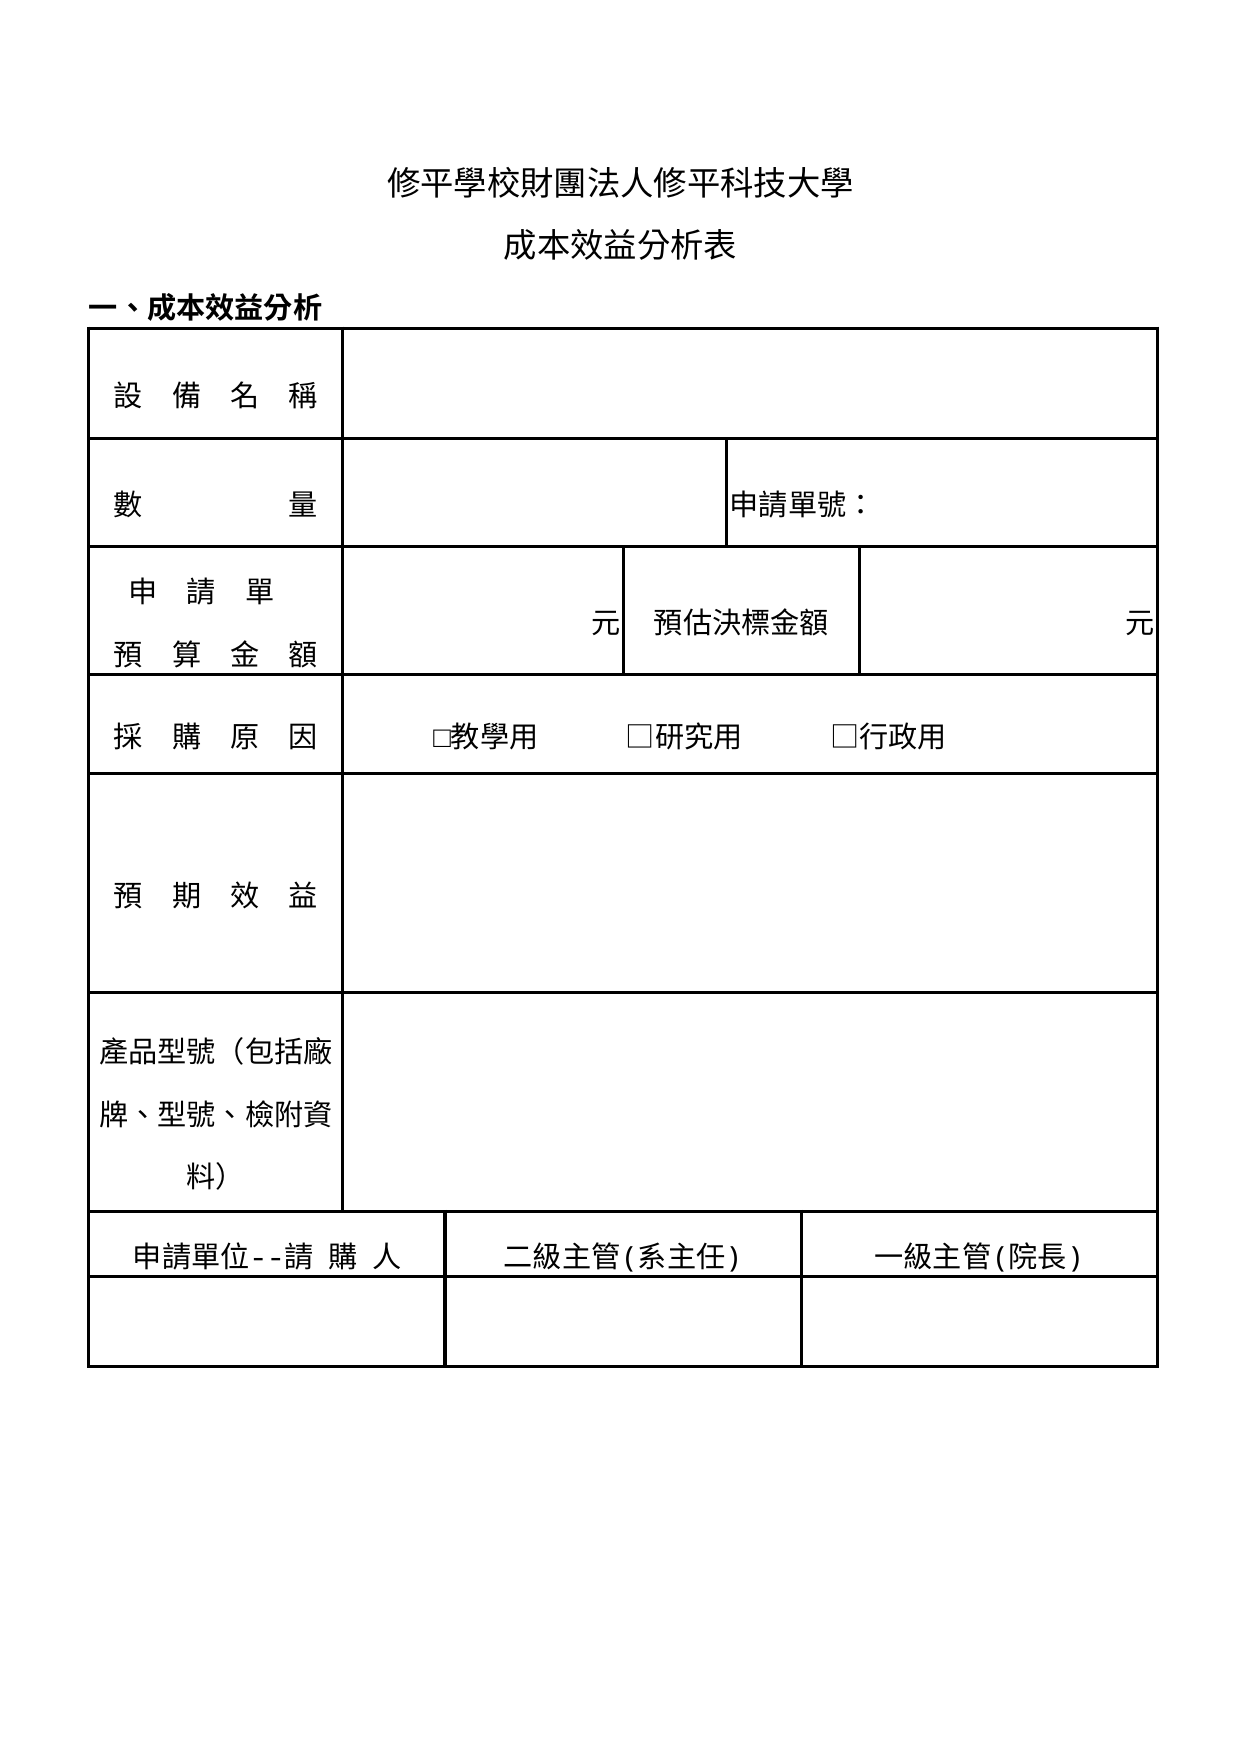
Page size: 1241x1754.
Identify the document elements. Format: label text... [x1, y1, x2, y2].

table_cell 元 [344, 548, 622, 673]
table_cell 數 量 [90, 440, 341, 545]
table_cell [803, 1278, 1156, 1365]
table_cell 一級主管(院長) [803, 1213, 1156, 1275]
table_cell 元 [861, 548, 1156, 673]
table_cell [344, 994, 1156, 1210]
table_cell 採 購 原 因 [90, 676, 341, 772]
table_cell 二級主管(系主任) [447, 1213, 800, 1275]
text 修平學校財團法人修平科技大學 [89, 139, 1152, 202]
table_cell □教學用 □研究用 □行政用 [344, 676, 1156, 772]
table_cell 預估決標金額 [625, 548, 858, 673]
table_cell 申請單位--請 購 人 [90, 1213, 443, 1275]
table_cell [447, 1278, 800, 1365]
table_cell [90, 1278, 443, 1365]
table_cell 申 請 單 預 算 金 額 [90, 548, 341, 673]
text 成本效益分析表 [89, 202, 1152, 264]
table_header [344, 330, 1156, 437]
text 一、成本效益分析 [89, 264, 1152, 327]
table_cell 預 期 效 益 [90, 775, 341, 991]
table_cell 申請單號： [728, 440, 1156, 545]
table_cell [344, 775, 1156, 991]
table_cell 產品型號（包括廠牌、型號、檢附資料） [90, 994, 341, 1210]
table_cell [344, 440, 725, 545]
table_header 設 備 名 稱 [90, 330, 341, 437]
